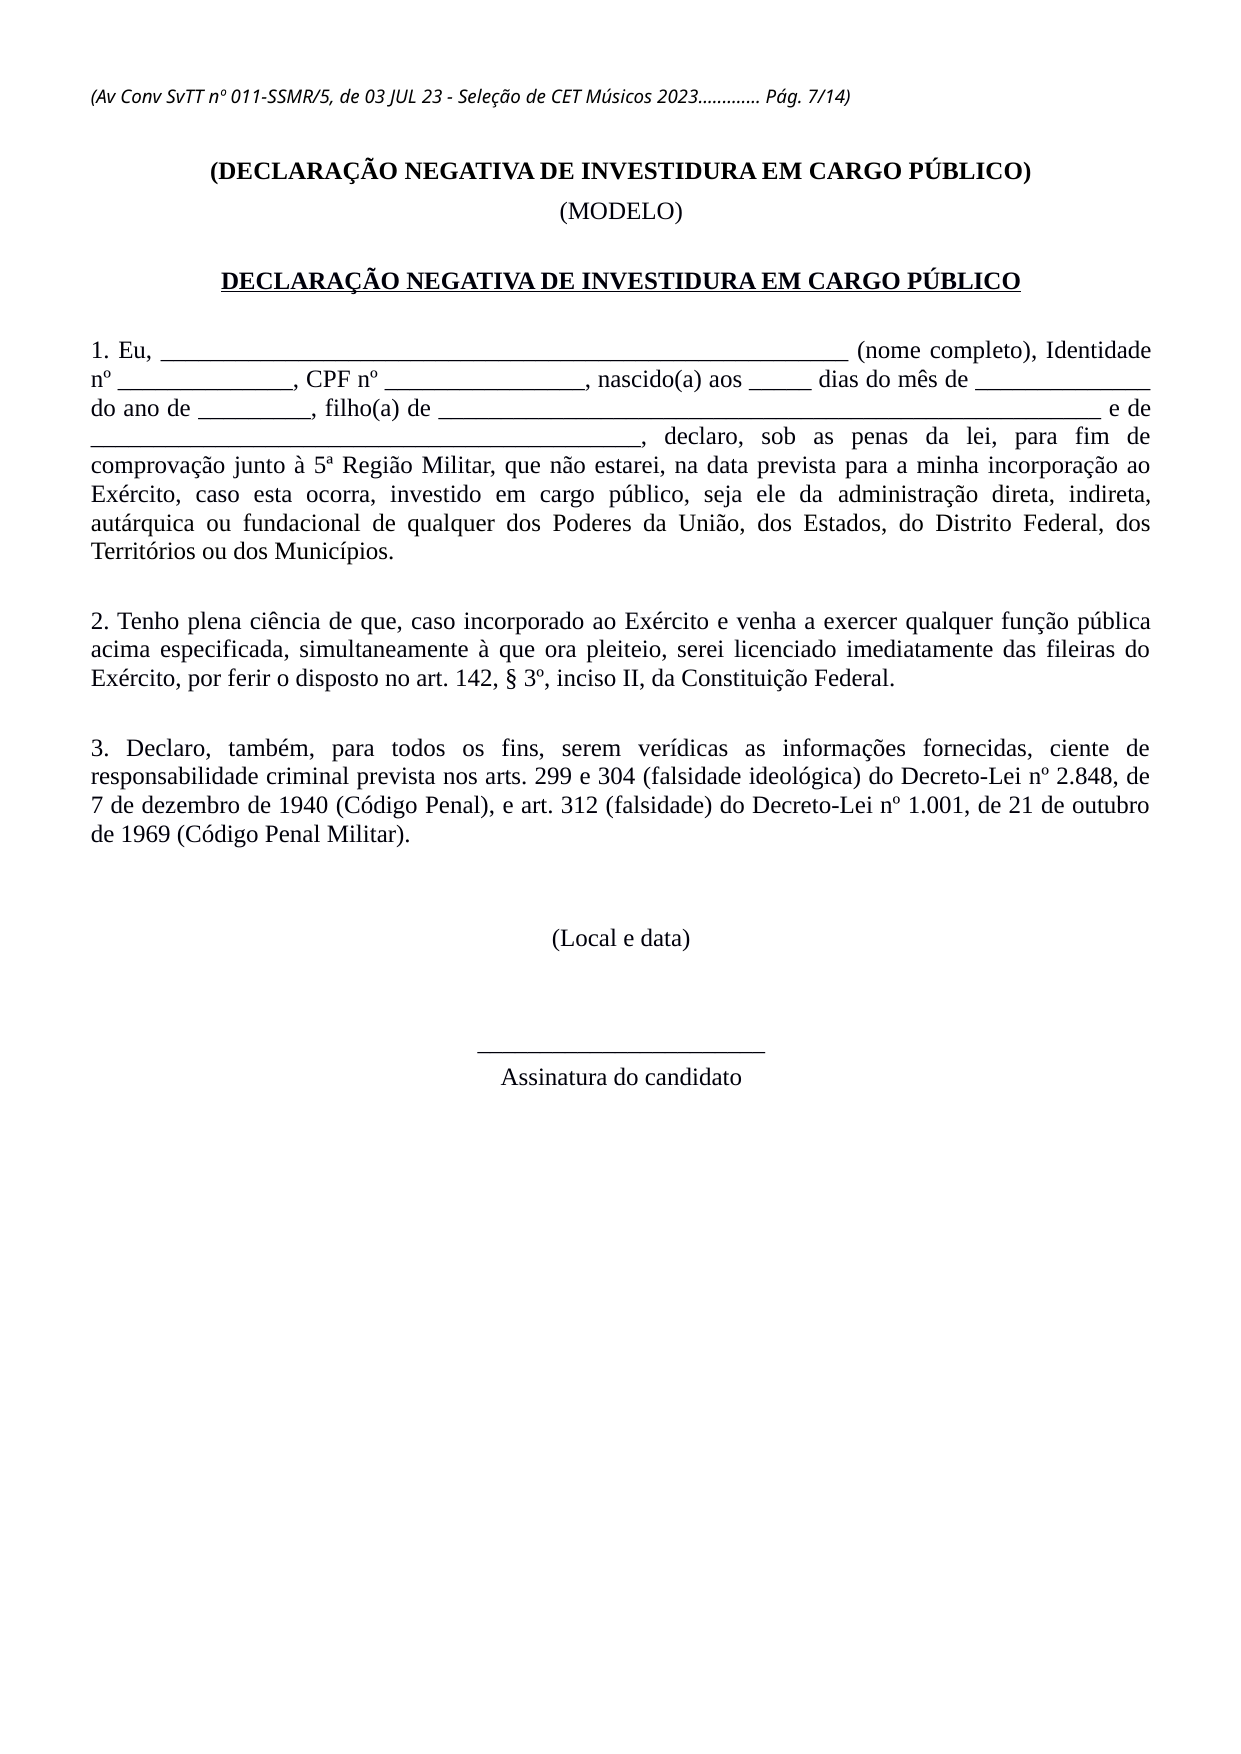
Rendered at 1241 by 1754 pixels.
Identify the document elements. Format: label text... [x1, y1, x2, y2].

text (MODELO) [91, 196, 1152, 225]
text Assinatura do candidato [91, 1062, 1152, 1090]
list (Local e data) [91, 923, 1152, 952]
subtitle (DECLARAÇÃO NEGATIVA DE INVESTIDURA EM CARGO PÚBLICO) [91, 156, 1152, 184]
text _______________________ [91, 1027, 1152, 1056]
text 2. Tenho plena ciência de que, caso incorporado ao Exército e venha a exercer qualquer função pública acima especificada, simultaneamente à que ora pleiteio, serei licenciado imediatamente das fileiras do Exército, por ferir o disposto no art. 142, § 3º, inciso II, da Constituição Federal. [91, 606, 1152, 692]
text DECLARAÇÃO NEGATIVA DE INVESTIDURA EM CARGO PÚBLICO [91, 266, 1152, 294]
text 1. Eu, _______________________________________________________ (nome completo), Identidade nº ______________, CPF nº ________________, nascido(a) aos _____ dias do mês de ______________ do ano de _________, filho(a) de _____________________________________________________ e de ____________________________________________, declaro, sob as penas da lei, para fim de comprovação junto à 5ª Região Militar, que não estarei, na data prevista para a minha incorporação ao Exército, caso esta ocorra, investido em cargo público, seja ele da administração direta, indireta, autárquica ou fundacional de qualquer dos Poderes da União, dos Estados, do Distrito Federal, dos Territórios ou dos Municípios. [91, 335, 1152, 565]
text 3. Declaro, também, para todos os fins, serem verídicas as informações fornecidas, ciente de responsabilidade criminal prevista nos arts. 299 e 304 (falsidade ideológica) do Decreto-Lei nº 2.848, de 7 de dezembro de 1940 (Código Penal), e art. 312 (falsidade) do Decreto-Lei nº 1.001, de 21 de outubro de 1969 (Código Penal Militar). [91, 733, 1152, 848]
